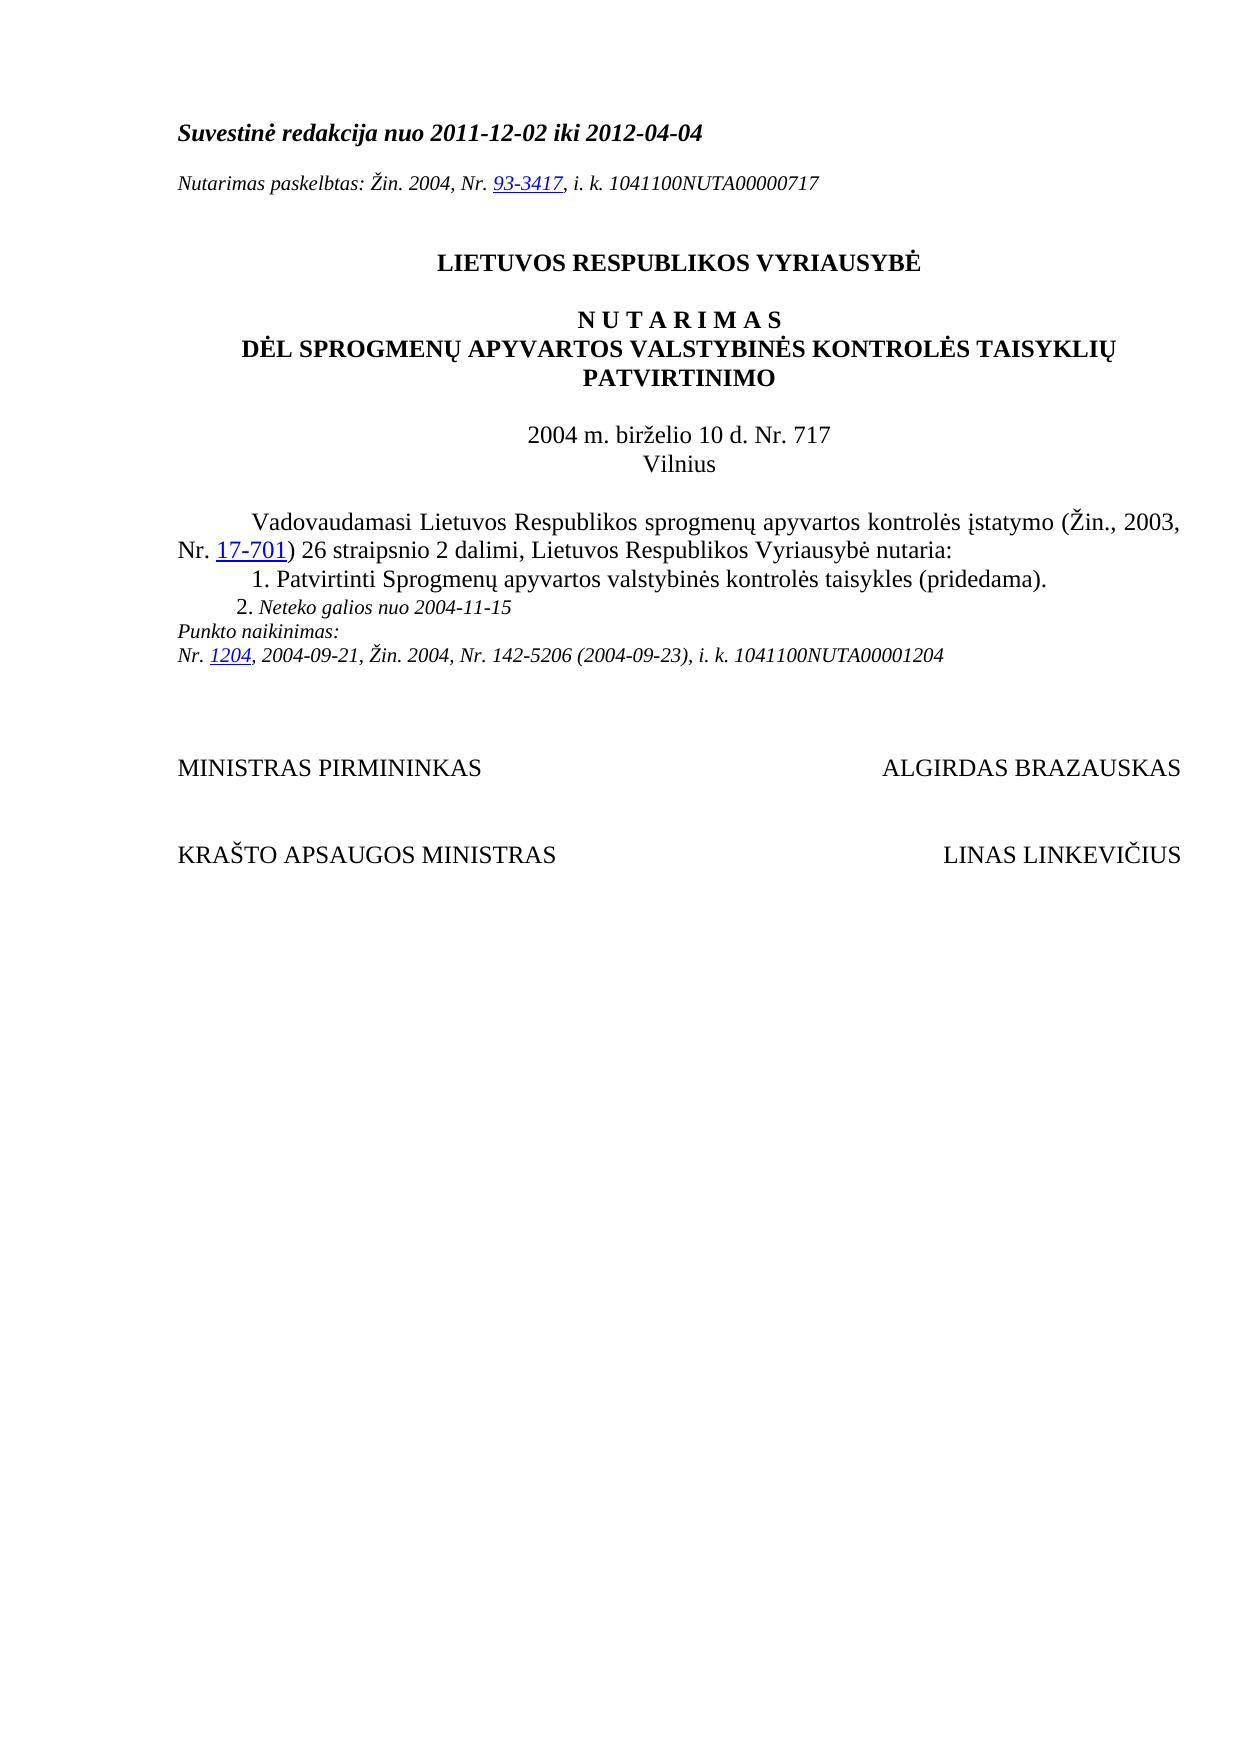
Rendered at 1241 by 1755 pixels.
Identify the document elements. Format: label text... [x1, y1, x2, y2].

text DĖL SPROGMENŲ APYVARTOS VALSTYBINĖS KONTROLĖS TAISYKLIŲ PATVIRTINIMO [177, 334, 1181, 392]
text 1. Patvirtinti Sprogmenų apyvartos valstybinės kontrolės taisykles (pridedama). [177, 564, 1181, 593]
text Suvestinė redakcija nuo 2011-12-02 iki 2012-04-04 [177, 118, 1181, 147]
text LIETUVOS RESPUBLIKOS VYRIAUSYBĖ [177, 248, 1181, 277]
text N U T A R I M A S [177, 305, 1181, 334]
text Vadovaudamasi Lietuvos Respublikos sprogmenų apyvartos kontrolės įstatymo (Žin., 2003, Nr. 17-701) 26 straipsnio 2 dalimi, Lietuvos Respublikos Vyriausybė nutaria: [177, 507, 1181, 564]
text Nutarimas paskelbtas: Žin. 2004, Nr. 93-3417, i. k. 1041100NUTA00000717 [177, 171, 1181, 195]
text Vilnius [177, 449, 1181, 478]
text 2004 m. birželio 10 d. Nr. 717 [177, 420, 1181, 449]
text KRAŠTO APSAUGOS MINISTRAS LINAS LINKEVIČIUS [177, 840, 1181, 868]
text Nr. 1204, 2004-09-21, Žin. 2004, Nr. 142-5206 (2004-09-23), i. k. 1041100NUTA00001204 [177, 643, 1181, 667]
text Punkto naikinimas: [177, 619, 1181, 643]
text MINISTRAS PIRMININKAS ALGIRDAS BRAZAUSKAS [177, 753, 1181, 782]
text 2. Neteko galios nuo 2004-11-15 [177, 593, 1181, 619]
